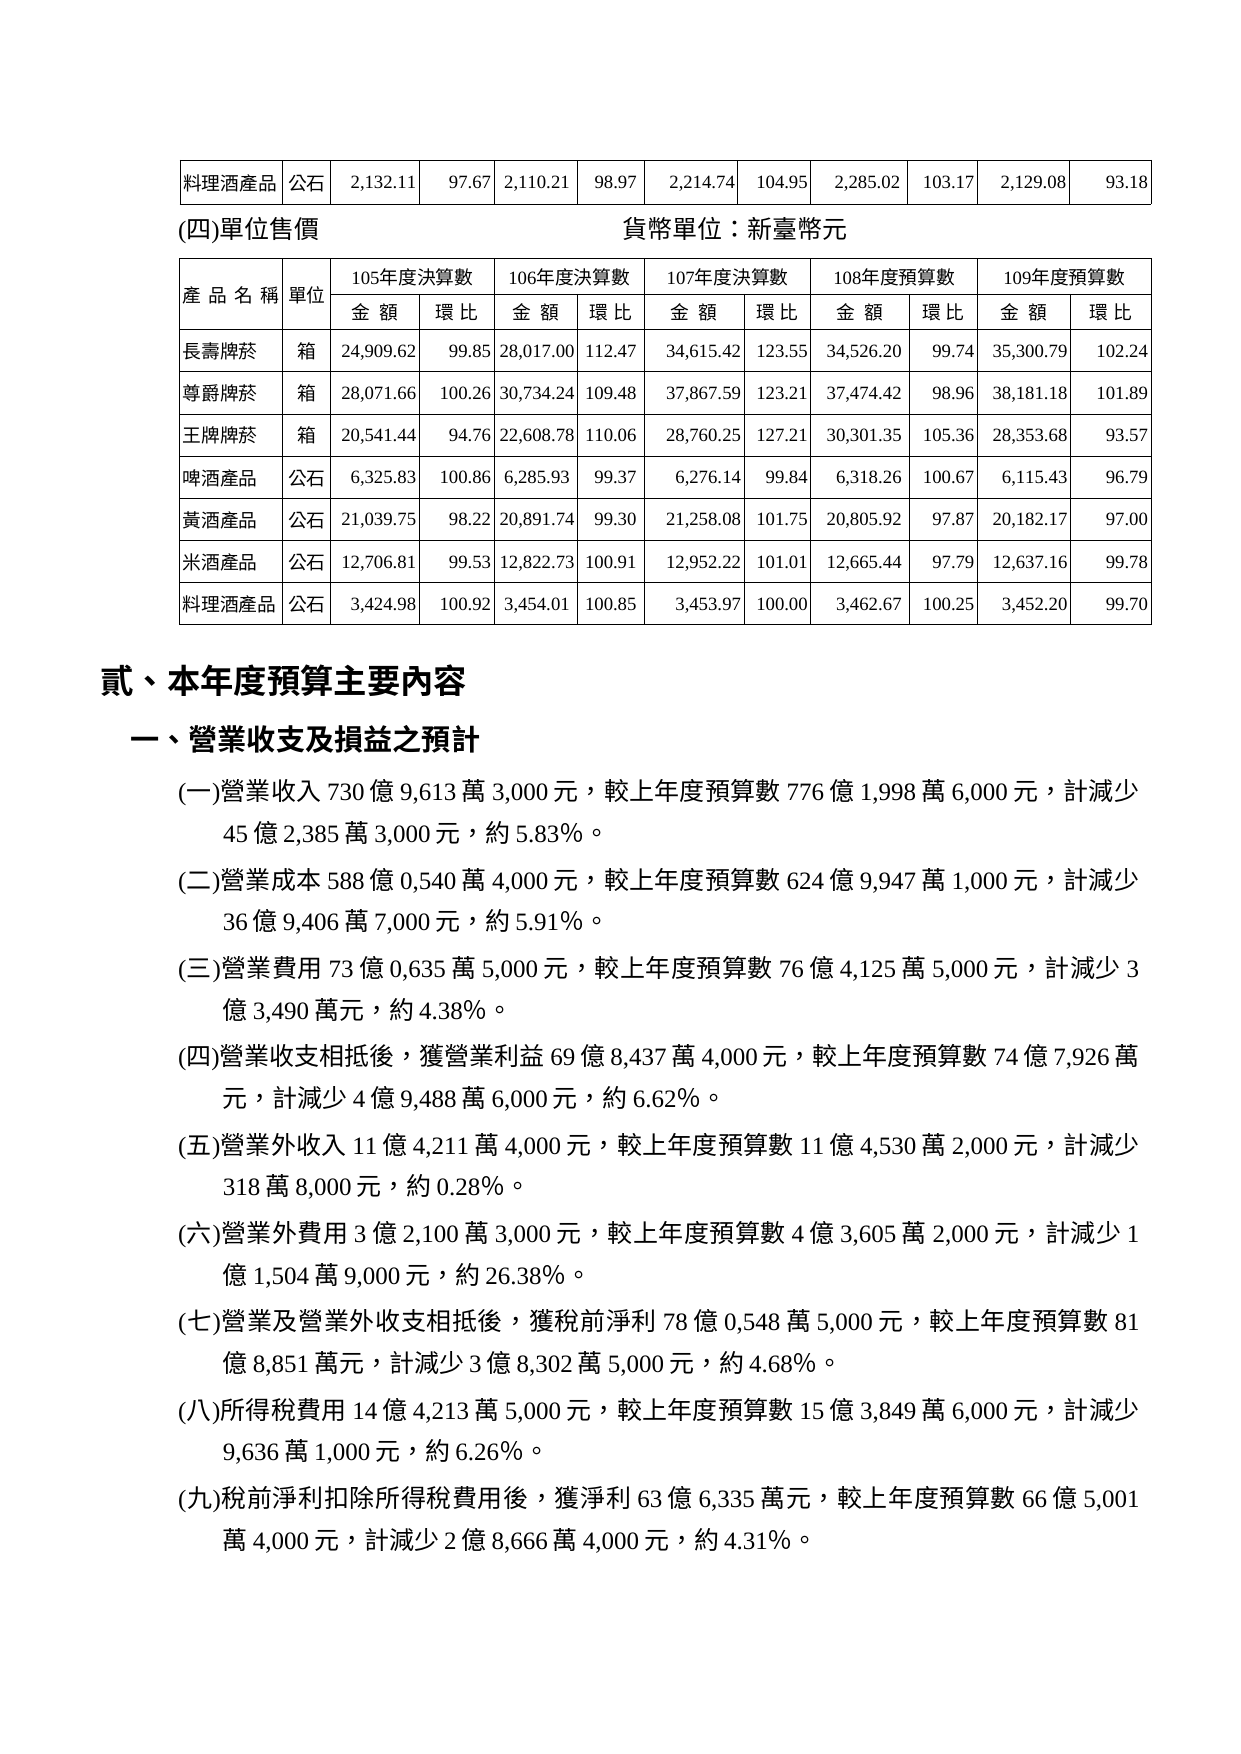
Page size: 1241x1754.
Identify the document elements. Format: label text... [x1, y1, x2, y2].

table_cell 米酒產品 [180, 541, 282, 582]
table_cell 99.74 [910, 330, 977, 371]
table_cell 28,760.25 [645, 415, 744, 456]
text (二)營業成本588億0,540萬4,000元，較上年度預算數624億9,947萬1,000元，計減少36億9,406萬7,000元，約5.91％。 [178, 855, 1140, 938]
table_cell 35,300.79 [978, 330, 1070, 371]
table_cell 100.26 [420, 372, 494, 413]
table_cell 12,822.73 [495, 541, 577, 582]
table_cell 97.67 [420, 161, 494, 203]
table_cell 2,132.11 [331, 161, 419, 203]
table_cell 99.70 [1071, 583, 1151, 624]
text (一)營業收入730億9,613萬3,000元，較上年度預算數776億1,998萬6,000元，計減少45億2,385萬3,000元，約5.83％。 [178, 766, 1140, 850]
table_cell 20,182.17 [978, 499, 1070, 540]
table_cell 料理酒產品 [180, 583, 282, 624]
table_cell 3,452.20 [978, 583, 1070, 624]
table_cell 12,706.81 [331, 541, 419, 582]
table_cell 環 比 [420, 295, 494, 329]
table_cell 3,453.97 [645, 583, 744, 624]
table_cell 101.89 [1071, 372, 1151, 413]
table_cell 王牌牌菸 [180, 415, 282, 456]
table_header 109年度預算數 [978, 259, 1151, 294]
table_cell 21,258.08 [645, 499, 744, 540]
table_cell 34,615.42 [645, 330, 744, 371]
text (七)營業及營業外收支相抵後，獲稅前淨利78億0,548萬5,000元，較上年度預算數81億8,851萬元，計減少3億8,302萬5,000元，約4.68％。 [178, 1296, 1140, 1380]
table_cell 99.30 [578, 499, 644, 540]
table_cell 98.22 [420, 499, 494, 540]
table_cell 101.75 [745, 499, 810, 540]
table_cell 97.00 [1071, 499, 1151, 540]
table_cell 6,325.83 [331, 457, 419, 498]
text (三)營業費用73億0,635萬5,000元，較上年度預算數76億4,125萬5,000元，計減少3億3,490萬元，約4.38％。 [178, 943, 1140, 1026]
table_cell 公石 [283, 499, 330, 540]
table_cell 97.87 [910, 499, 977, 540]
table_cell 102.24 [1071, 330, 1151, 371]
table_cell 100.00 [745, 583, 810, 624]
table_cell 127.21 [745, 415, 810, 456]
table_cell 長壽牌菸 [180, 330, 282, 371]
table_cell 20,891.74 [495, 499, 577, 540]
table_cell 99.53 [420, 541, 494, 582]
table_cell 110.06 [578, 415, 644, 456]
subtitle 一、營業收支及損益之預計 [130, 717, 1140, 759]
table_cell 3,454.01 [495, 583, 577, 624]
table_cell 38,181.18 [978, 372, 1070, 413]
table_cell 金 額 [495, 295, 577, 329]
text (四)營業收支相抵後，獲營業利益69億8,437萬4,000元，較上年度預算數74億7,926萬元，計減少4億9,488萬6,000元，約6.62％。 [178, 1031, 1140, 1115]
table_cell 環 比 [910, 295, 977, 329]
table_cell 28,071.66 [331, 372, 419, 413]
table_cell 箱 [283, 330, 330, 371]
table_cell 金 額 [331, 295, 419, 329]
table_cell 料理酒產品 [181, 161, 282, 203]
table_cell 金 額 [978, 295, 1070, 329]
table_cell 21,039.75 [331, 499, 419, 540]
table_cell 箱 [283, 415, 330, 456]
table_cell 3,462.67 [811, 583, 909, 624]
table_cell 100.67 [910, 457, 977, 498]
table_cell 30,301.35 [811, 415, 909, 456]
table_header 單位 [283, 259, 330, 329]
table_cell 94.76 [420, 415, 494, 456]
table_cell 2,285.02 [811, 161, 907, 203]
table_cell 金 額 [645, 295, 744, 329]
table_cell 12,952.22 [645, 541, 744, 582]
table_cell 37,867.59 [645, 372, 744, 413]
table_cell 2,214.74 [645, 161, 737, 203]
table_cell 93.57 [1071, 415, 1151, 456]
table_cell 93.18 [1070, 161, 1151, 203]
table_cell 尊爵牌菸 [180, 372, 282, 413]
table_cell 28,017.00 [495, 330, 577, 371]
table_cell 99.85 [420, 330, 494, 371]
table_cell 6,318.26 [811, 457, 909, 498]
table_cell 100.85 [578, 583, 644, 624]
table_cell 100.91 [578, 541, 644, 582]
text (四)單位售價 貨幣單位：新臺幣元 [178, 204, 1140, 246]
table_header 產品名稱 [180, 259, 282, 329]
table_cell 環 比 [578, 295, 644, 329]
table_cell 123.55 [745, 330, 810, 371]
table_cell 100.25 [910, 583, 977, 624]
table_cell 99.84 [745, 457, 810, 498]
table_cell 20,541.44 [331, 415, 419, 456]
table_cell 109.48 [578, 372, 644, 413]
table_header 105年度決算數 [331, 259, 494, 294]
table_cell 箱 [283, 372, 330, 413]
table_cell 6,285.93 [495, 457, 577, 498]
table_cell 99.78 [1071, 541, 1151, 582]
table_cell 112.47 [578, 330, 644, 371]
table_cell 公石 [283, 541, 330, 582]
table_cell 123.21 [745, 372, 810, 413]
table_cell 2,129.08 [978, 161, 1069, 203]
table_cell 98.96 [910, 372, 977, 413]
table_cell 2,110.21 [495, 161, 577, 203]
table_cell 103.17 [908, 161, 977, 203]
table_cell 公石 [283, 161, 330, 203]
table_cell 黃酒產品 [180, 499, 282, 540]
table_cell 30,734.24 [495, 372, 577, 413]
text (五)營業外收入11億4,211萬4,000元，較上年度預算數11億4,530萬2,000元，計減少318萬8,000元，約0.28％。 [178, 1120, 1140, 1203]
table_header 107年度決算數 [645, 259, 810, 294]
text (六)營業外費用3億2,100萬3,000元，較上年度預算數4億3,605萬2,000元，計減少1億1,504萬9,000元，約26.38％。 [178, 1208, 1140, 1291]
table_cell 101.01 [745, 541, 810, 582]
table_cell 啤酒產品 [180, 457, 282, 498]
table_cell 金 額 [811, 295, 909, 329]
text (八)所得稅費用14億4,213萬5,000元，較上年度預算數15億3,849萬6,000元，計減少9,636萬1,000元，約6.26％。 [178, 1385, 1140, 1468]
table_cell 37,474.42 [811, 372, 909, 413]
table_cell 24,909.62 [331, 330, 419, 371]
table_header 106年度決算數 [495, 259, 644, 294]
table_cell 20,805.92 [811, 499, 909, 540]
table_cell 98.97 [578, 161, 644, 203]
table_cell 104.95 [738, 161, 810, 203]
table_cell 公石 [283, 457, 330, 498]
table_cell 公石 [283, 583, 330, 624]
table_cell 12,637.16 [978, 541, 1070, 582]
subtitle 貳、本年度預算主要內容 [100, 650, 1140, 704]
table_cell 97.79 [910, 541, 977, 582]
text (九)稅前淨利扣除所得稅費用後，獲淨利63億6,335萬元，較上年度預算數66億5,001萬4,000元，計減少2億8,666萬4,000元，約4.31％。 [178, 1473, 1140, 1556]
table_cell 6,276.14 [645, 457, 744, 498]
table_cell 100.86 [420, 457, 494, 498]
table_cell 99.37 [578, 457, 644, 498]
table_cell 3,424.98 [331, 583, 419, 624]
table_cell 12,665.44 [811, 541, 909, 582]
table_cell 22,608.78 [495, 415, 577, 456]
table_cell 環 比 [745, 295, 810, 329]
table_cell 105.36 [910, 415, 977, 456]
table_cell 6,115.43 [978, 457, 1070, 498]
table_cell 環 比 [1071, 295, 1151, 329]
table_cell 96.79 [1071, 457, 1151, 498]
table_cell 28,353.68 [978, 415, 1070, 456]
table_cell 34,526.20 [811, 330, 909, 371]
table_cell 100.92 [420, 583, 494, 624]
table_header 108年度預算數 [811, 259, 977, 294]
